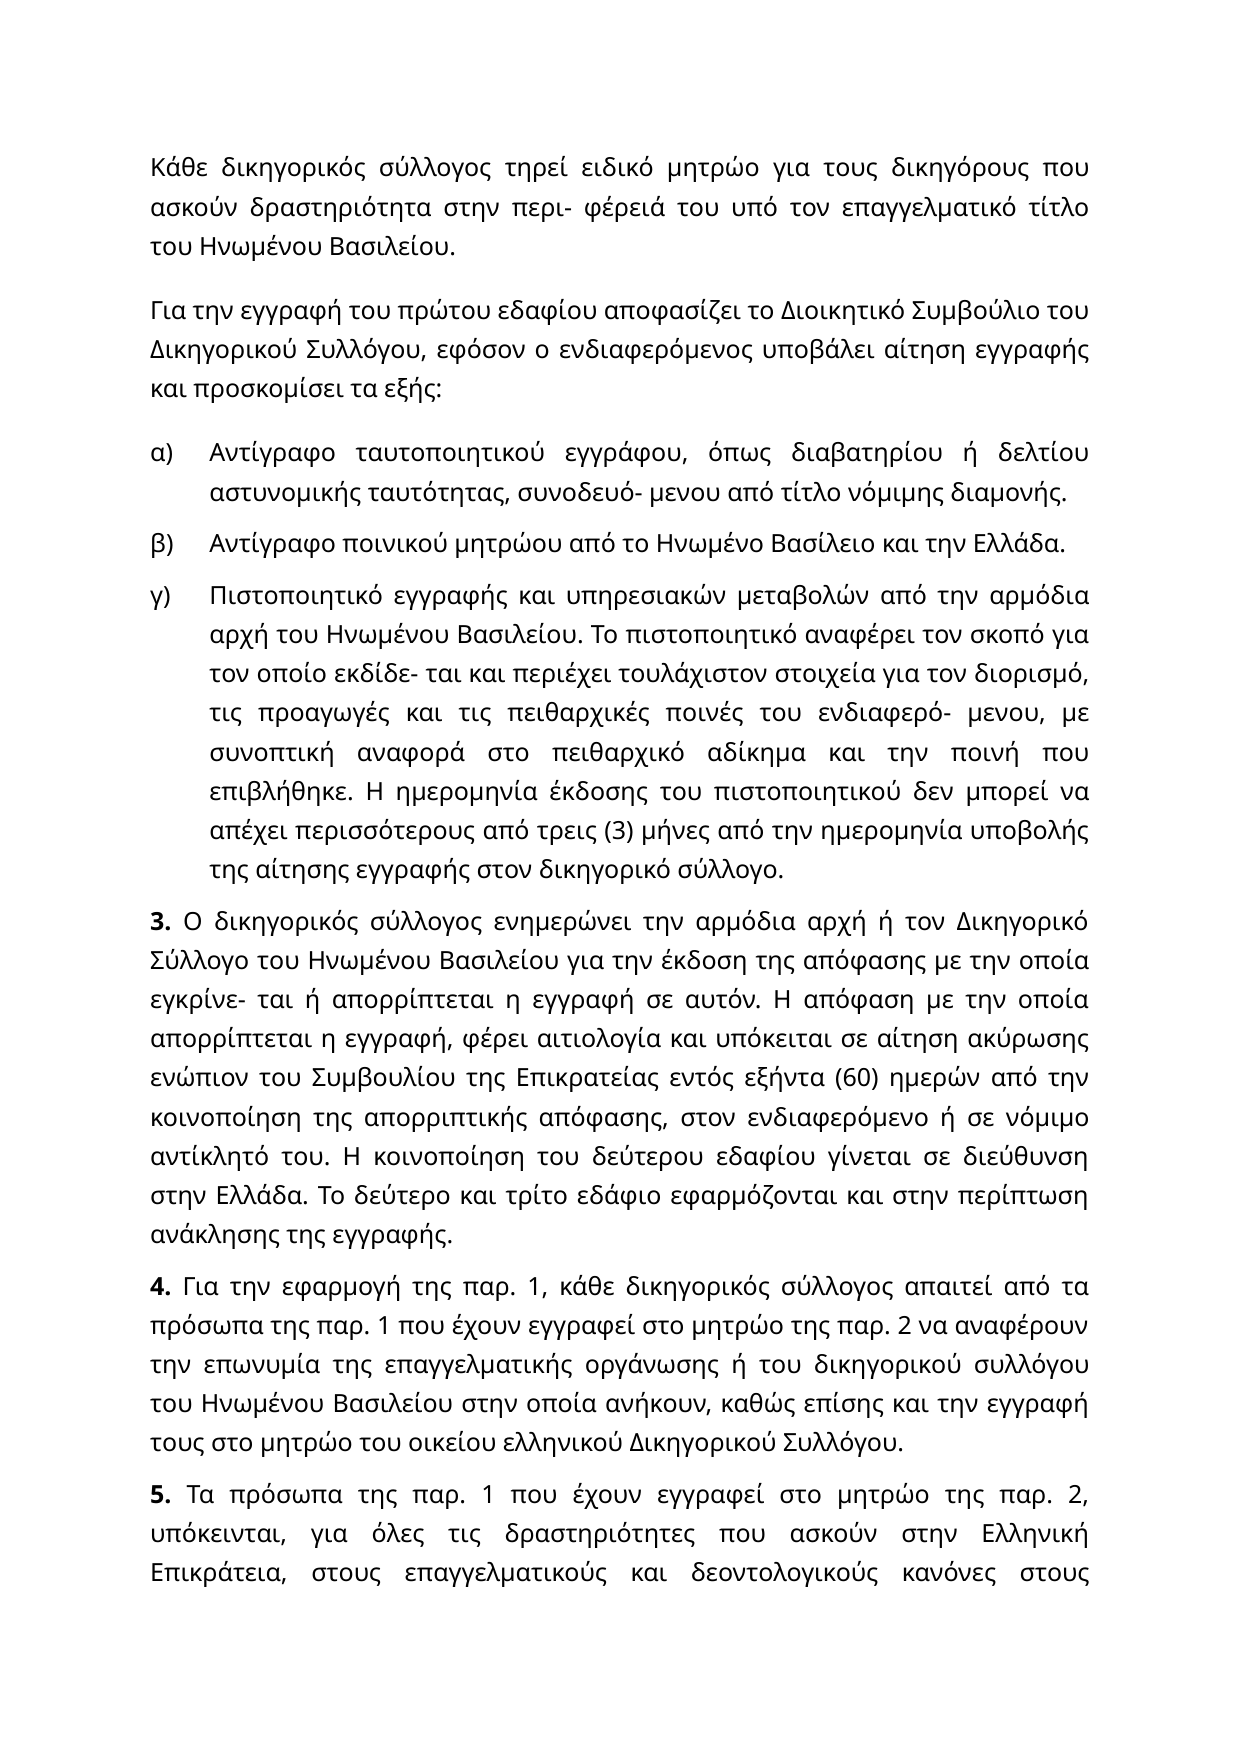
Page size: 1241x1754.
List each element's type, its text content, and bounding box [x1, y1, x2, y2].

list γ) Πιστοποιητικό εγγραφής και υπηρεσιακών μεταβολών από την αρμόδια αρχή του Ηνωμένου Βασιλείου. Το πιστοποιητικό αναφέρει τον σκοπό για τον οποίο εκδίδε- ται και περιέχει τουλάχιστον στοιχεία για τον διορισμό, τις προαγωγές και τις πειθαρχικές ποινές του ενδιαφερό- μενου, με συνοπτική αναφορά στο πειθαρχικό αδίκημα και την ποινή που επιβλήθηκε. Η ημερομηνία έκδοσης του πιστοποιητικού δεν μπορεί να απέχει περισσότερους από τρεις (3) μήνες από την ημερομηνία υποβολής της αίτησης εγγραφής στον δικηγορικό σύλλογο. [150, 577, 1090, 886]
list β) Αντίγραφο ποινικού μητρώου από το Ηνωμένο Βασίλειο και την Ελλάδα. [150, 526, 1090, 560]
text Κάθε δικηγορικός σύλλογος τηρεί ειδικό μητρώο για τους δικηγόρους που ασκούν δραστηριότητα στην περι- φέρειά του υπό τον επαγγελματικό τίτλο του Ηνωμένου Βασιλείου. [150, 150, 1090, 262]
text 5. Τα πρόσωπα της παρ. 1 που έχουν εγγραφεί στο μητρώο της παρ. 2, υπόκεινται, για όλες τις δραστηριότητες που ασκούν στην Ελληνική Επικράτεια, στους επαγγελματικούς και δεοντολογικούς κανόνες στους [150, 1477, 1090, 1589]
text Για την εγγραφή του πρώτου εδαφίου αποφασίζει το Διοικητικό Συμβούλιο του Δικηγορικού Συλλόγου, εφόσον ο ενδιαφερόμενος υποβάλει αίτηση εγγραφής και προσκομίσει τα εξής: [150, 292, 1090, 405]
list α) Αντίγραφο ταυτοποιητικού εγγράφου, όπως διαβατηρίου ή δελτίου αστυνομικής ταυτότητας, συνοδευό- μενου από τίτλο νόμιμης διαμονής. [150, 435, 1090, 508]
text 4. Για την εφαρμογή της παρ. 1, κάθε δικηγορικός σύλλογος απαιτεί από τα πρόσωπα της παρ. 1 που έχουν εγγραφεί στο μητρώο της παρ. 2 να αναφέρουν την επωνυμία της επαγγελματικής οργάνωσης ή του δικηγορικού συλλόγου του Ηνωμένου Βασιλείου στην οποία ανήκουν, καθώς επίσης και την εγγραφή τους στο μητρώο του οικείου ελληνικού Δικηγορικού Συλλόγου. [150, 1268, 1090, 1459]
text 3. Ο δικηγορικός σύλλογος ενημερώνει την αρμόδια αρχή ή τον Δικηγορικό Σύλλογο του Ηνωμένου Βασιλείου για την έκδοση της απόφασης με την οποία εγκρίνε- ται ή απορρίπτεται η εγγραφή σε αυτόν. Η απόφαση με την οποία απορρίπτεται η εγγραφή, φέρει αιτιολογία και υπόκειται σε αίτηση ακύρωσης ενώπιον του Συμβουλίου της Επικρατείας εντός εξήντα (60) ημερών από την κοινοποίηση της απορριπτικής απόφασης, στον ενδιαφερόμενο ή σε νόμιμο αντίκλητό του. Η κοινοποίηση του δεύτερου εδαφίου γίνεται σε διεύθυνση στην Ελλάδα. Το δεύτερο και τρίτο εδάφιο εφαρμόζονται και στην περίπτωση ανάκλησης της εγγραφής. [150, 903, 1090, 1251]
